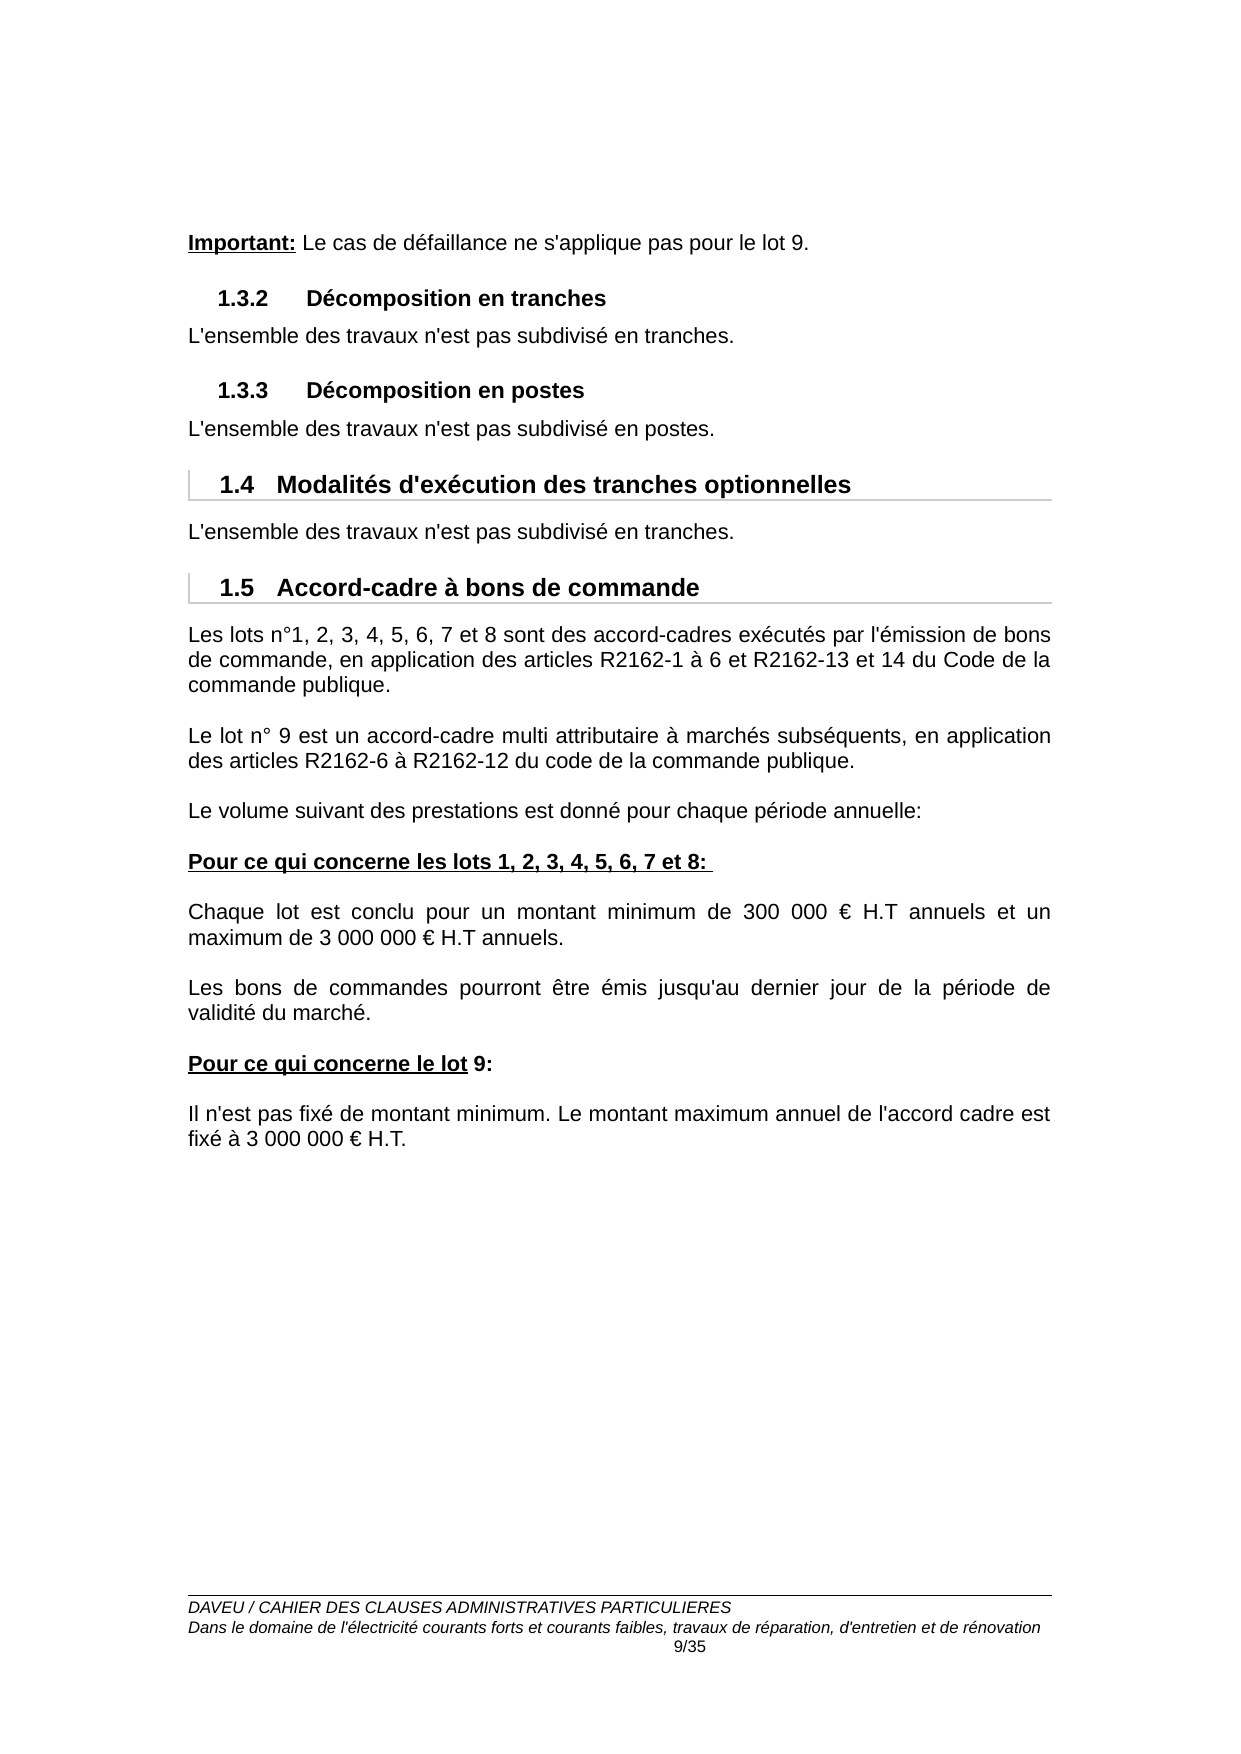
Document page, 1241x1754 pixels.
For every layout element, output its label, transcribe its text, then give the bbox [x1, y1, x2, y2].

text Les bons de commandes pourront être émis jusqu'au dernier jour de la période de validité du marché. [188, 975, 1052, 1025]
text L'ensemble des travaux n'est pas subdivisé en postes. [188, 415, 1052, 441]
text L'ensemble des travaux n'est pas subdivisé en tranches. [188, 519, 1052, 544]
text Important: Le cas de défaillance ne s'applique pas pour le lot 9. [188, 230, 1052, 255]
text Il n'est pas fixé de montant minimum. Le montant maximum annuel de l'accord cadre est fixé à 3 000 000 € H.T. [188, 1101, 1052, 1151]
subtitle Modalités d'exécution des tranches optionnelles [190, 470, 1052, 499]
text Chaque lot est conclu pour un montant minimum de 300 000 € H.T annuels et un maximum de 3 000 000 € H.T annuels. [188, 899, 1052, 949]
subtitle Décomposition en postes [188, 377, 1052, 404]
text L'ensemble des travaux n'est pas subdivisé en tranches. [188, 323, 1052, 348]
text Pour ce qui concerne les lots 1, 2, 3, 4, 5, 6, 7 et 8: [188, 849, 1052, 874]
text Les lots n°1, 2, 3, 4, 5, 6, 7 et 8 sont des accord-cadres exécutés par l'émission de bons de commande, en application des articles R2162-1 à 6 et R2162-13 et 14 du Code de la commande publique. [188, 622, 1052, 697]
subtitle Décomposition en tranches [188, 284, 1052, 311]
text Le volume suivant des prestations est donné pour chaque période annuelle: [188, 798, 1052, 823]
text Pour ce qui concerne le lot 9: [188, 1050, 1052, 1076]
text Le lot n° 9 est un accord-cadre multi attributaire à marchés subséquents, en application des articles R2162-6 à R2162-12 du code de la commande publique. [188, 723, 1052, 773]
subtitle Accord-cadre à bons de commande [190, 573, 1052, 602]
